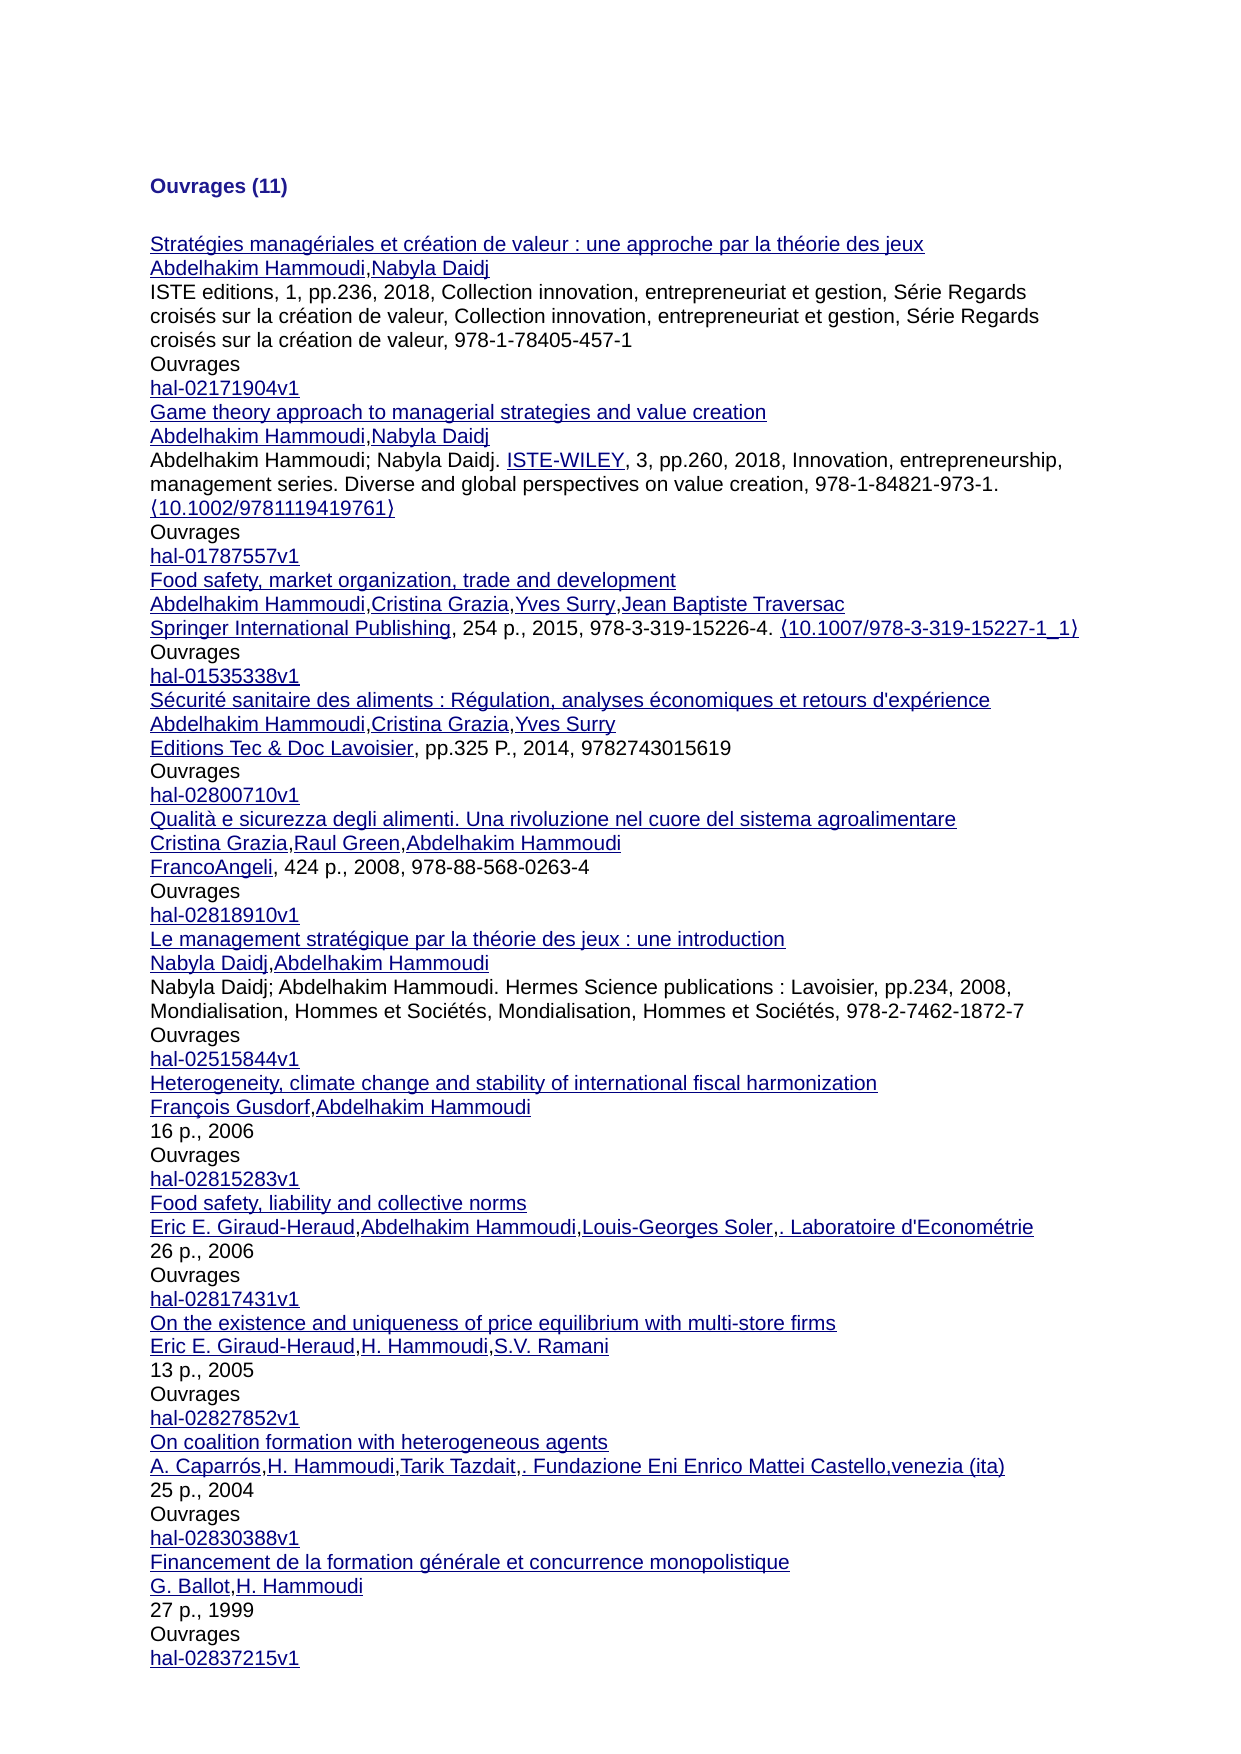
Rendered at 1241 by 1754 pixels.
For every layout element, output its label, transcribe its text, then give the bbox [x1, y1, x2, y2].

table_cell Food safety, market organization, trade and development Abdelhakim Hammoudi,Cristina Grazia,Yves Surry,Jean Baptiste Traversac Springer International Publishing, 254 p., 2015, 978-3-319-15226-4. ⟨10.1007/978-3-319-15227-1_1⟩ Ouvrages hal-01535338v1 [150, 568, 1090, 687]
table_header Stratégies managériales et création de valeur : une approche par la théorie des jeux Abdelhakim Hammoudi,Nabyla Daidj ISTE editions, 1, pp.236, 2018, Collection innovation, entrepreneuriat et gestion, Série Regards croisés sur la création de valeur, Collection innovation, entrepreneuriat et gestion, Série Regards croisés sur la création de valeur, 978-1-78405-457-1 Ouvrages hal-02171904v1 [150, 232, 1090, 400]
table_cell Game theory approach to managerial strategies and value creation Abdelhakim Hammoudi,Nabyla Daidj Abdelhakim Hammoudi; Nabyla Daidj. ISTE-WILEY, 3, pp.260, 2018, Innovation, entrepreneurship, management series. Diverse and global perspectives on value creation, 978-1-84821-973-1. ⟨10.1002/9781119419761⟩ Ouvrages hal-01787557v1 [150, 400, 1090, 568]
table_cell On the existence and uniqueness of price equilibrium with multi-store firms Eric E. Giraud-Heraud,H. Hammoudi,S.V. Ramani 13 p., 2005 Ouvrages hal-02827852v1 [150, 1310, 1090, 1430]
table_cell Le management stratégique par la théorie des jeux : une introduction Nabyla Daidj,Abdelhakim Hammoudi Nabyla Daidj; Abdelhakim Hammoudi. Hermes Science publications : Lavoisier, pp.234, 2008, Mondialisation, Hommes et Sociétés, Mondialisation, Hommes et Sociétés, 978-2-7462-1872-7 Ouvrages hal-02515844v1 [150, 927, 1090, 1071]
table_cell Sécurité sanitaire des aliments : Régulation, analyses économiques et retours d'expérience Abdelhakim Hammoudi,Cristina Grazia,Yves Surry Editions Tec & Doc Lavoisier, pp.325 P., 2014, 9782743015619 Ouvrages hal-02800710v1 [150, 688, 1090, 807]
table_cell Financement de la formation générale et concurrence monopolistique G. Ballot,H. Hammoudi 27 p., 1999 Ouvrages hal-02837215v1 [150, 1550, 1090, 1670]
table_cell Heterogeneity, climate change and stability of international fiscal harmonization François Gusdorf,Abdelhakim Hammoudi 16 p., 2006 Ouvrages hal-02815283v1 [150, 1071, 1090, 1191]
table_cell Food safety, liability and collective norms Eric E. Giraud-Heraud,Abdelhakim Hammoudi,Louis-Georges Soler,. Laboratoire d'Econométrie 26 p., 2006 Ouvrages hal-02817431v1 [150, 1191, 1090, 1310]
subtitle Ouvrages (11) [150, 174, 1090, 198]
table_cell Qualità e sicurezza degli alimenti. Una rivoluzione nel cuore del sistema agroalimentare Cristina Grazia,Raul Green,Abdelhakim Hammoudi FrancoAngeli, 424 p., 2008, 978-88-568-0263-4 Ouvrages hal-02818910v1 [150, 807, 1090, 927]
table_cell On coalition formation with heterogeneous agents A. Caparrós,H. Hammoudi,Tarik Tazdait,. Fundazione Eni Enrico Mattei Castello,venezia (ita) 25 p., 2004 Ouvrages hal-02830388v1 [150, 1430, 1090, 1550]
